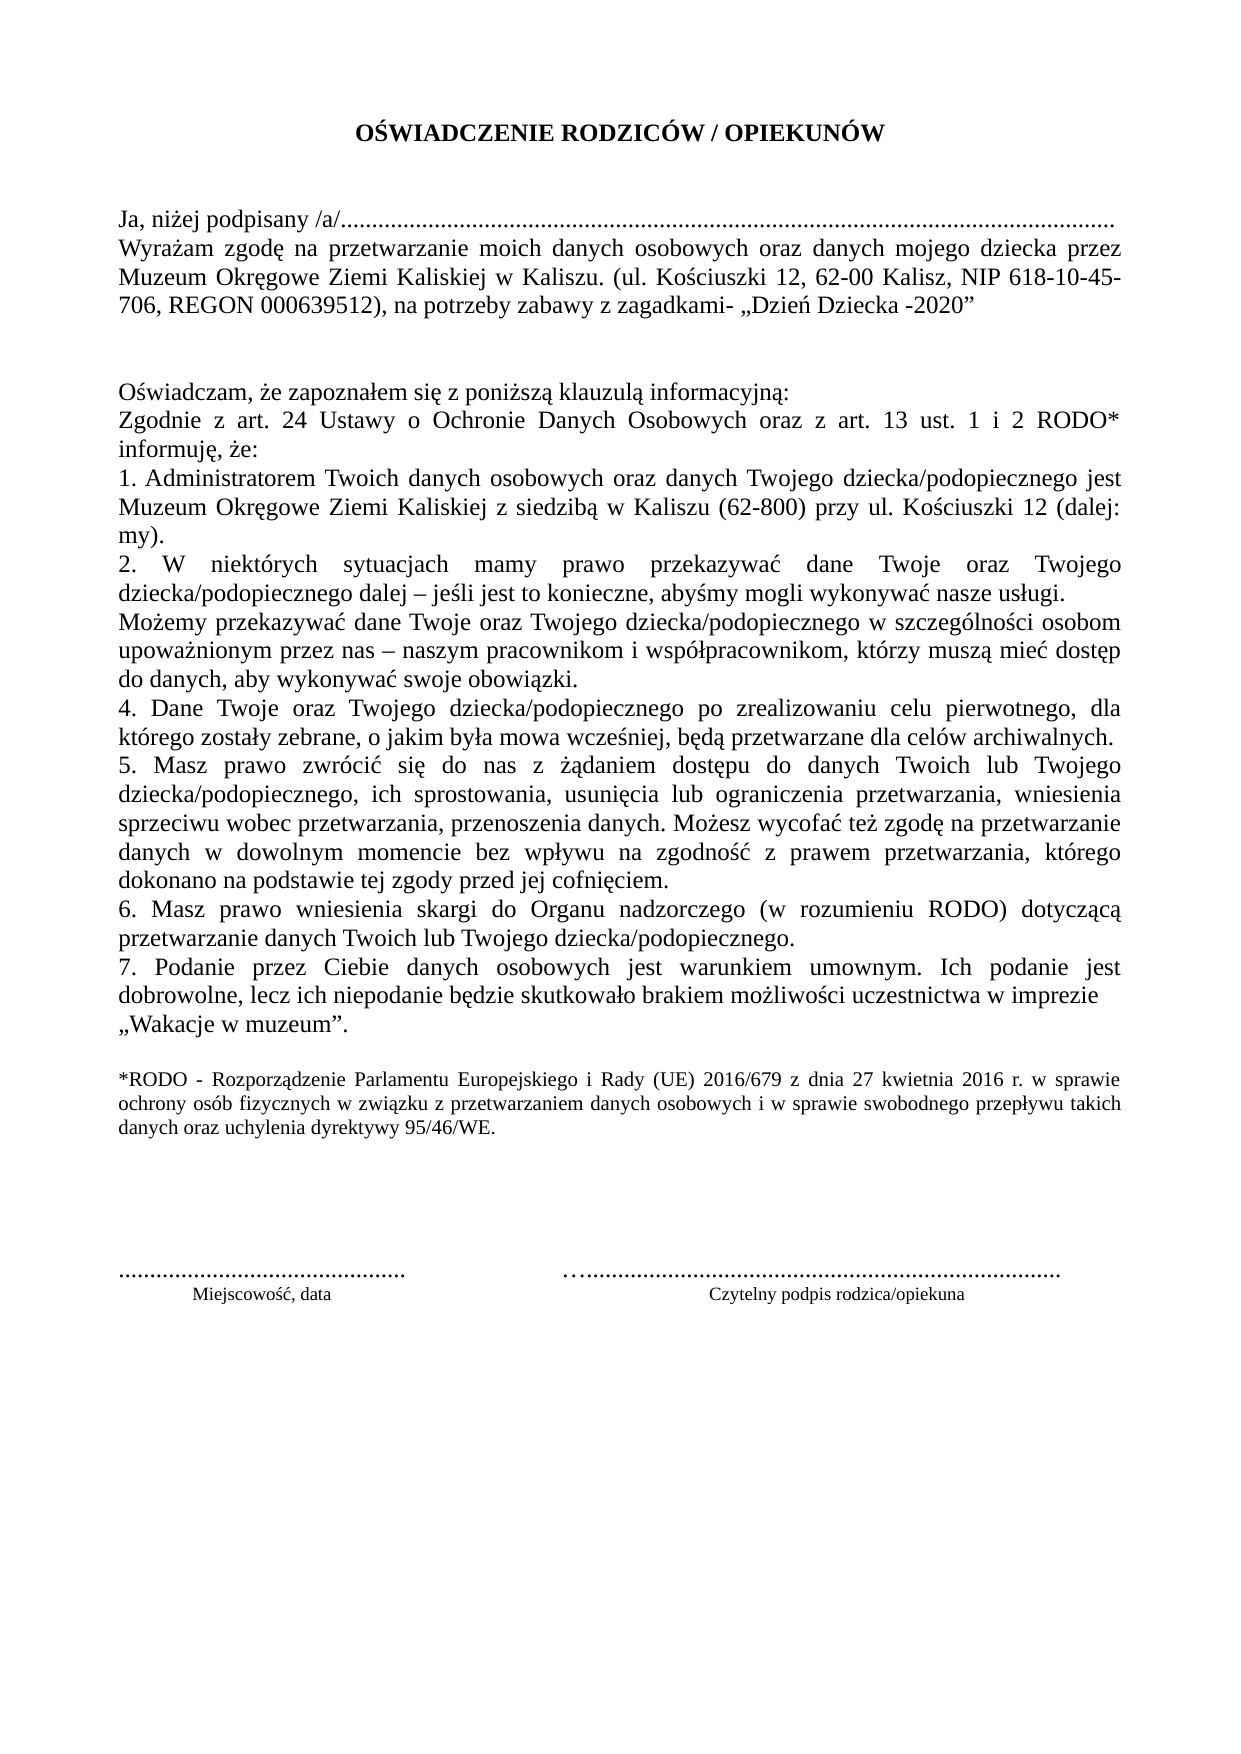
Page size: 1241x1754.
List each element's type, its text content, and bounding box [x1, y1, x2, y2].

text Miejscowość, data Czytelny podpis rodzica/opiekuna [118, 1283, 1122, 1304]
text „Wakacje w muzeum”. [118, 1009, 1122, 1038]
text 5. Masz prawo zwrócić się do nas z żądaniem dostępu do danych Twoich lub Twojego dziecka/podopiecznego, ich sprostowania, usunięcia lub ograniczenia przetwarzania, wniesienia sprzeciwu wobec przetwarzania, przenoszenia danych. Możesz wycofać też zgodę na przetwarzanie danych w dowolnym momencie bez wpływu na zgodność z prawem przetwarzania, którego dokonano na podstawie tej zgody przed jej cofnięciem. [118, 751, 1122, 894]
text 1. Administratorem Twoich danych osobowych oraz danych Twojego dziecka/podopiecznego jest Muzeum Okręgowe Ziemi Kaliskiej z siedzibą w Kaliszu (62-800) przy ul. Kościuszki 12 (dalej: my). [118, 463, 1122, 549]
text 7. Podanie przez Ciebie danych osobowych jest warunkiem umownym. Ich podanie jest dobrowolne, lecz ich niepodanie będzie skutkowało brakiem możliwości uczestnictwa w imprezie [118, 952, 1122, 1009]
text Wyrażam zgodę na przetwarzanie moich danych osobowych oraz danych mojego dziecka przez Muzeum Okręgowe Ziemi Kaliskiej w Kaliszu. (ul. Kościuszki 12, 62-00 Kalisz, NIP 618-10-45-706, REGON 000639512), na potrzeby zabawy z zagadkami- „Dzień Dziecka -2020” [118, 233, 1122, 319]
text 2. W niektórych sytuacjach mamy prawo przekazywać dane Twoje oraz Twojego dziecka/podopiecznego dalej – jeśli jest to konieczne, abyśmy mogli wykonywać nasze usługi. [118, 549, 1122, 607]
text Oświadczam, że zapoznałem się z poniższą klauzulą informacyjną: [118, 377, 1122, 406]
text 6. Masz prawo wniesienia skargi do Organu nadzorczego (w rozumieniu RODO) dotyczącą przetwarzanie danych Twoich lub Twojego dziecka/podopiecznego. [118, 894, 1122, 952]
text *RODO - Rozporządzenie Parlamentu Europejskiego i Rady (UE) 2016/679 z dnia 27 kwietnia 2016 r. w sprawie ochrony osób fizycznych w związku z przetwarzaniem danych osobowych i w sprawie swobodnego przepływu takich danych oraz uchylenia dyrektywy 95/46/WE. [118, 1067, 1122, 1139]
text Zgodnie z art. 24 Ustawy o Ochronie Danych Osobowych oraz z art. 13 ust. 1 i 2 RODO* informuję, że: [118, 406, 1122, 463]
text 4. Dane Twoje oraz Twojego dziecka/podopiecznego po zrealizowaniu celu pierwotnego, dla którego zostały zebrane, o jakim była mowa wcześniej, będą przetwarzane dla celów archiwalnych. [118, 693, 1122, 751]
text Ja, niżej podpisany /a/............................................................................................................................ [118, 204, 1122, 233]
text .............................................. …............................................................................ [118, 1254, 1122, 1283]
text OŚWIADCZENIE RODZICÓW / OPIEKUNÓW [118, 118, 1122, 147]
text Możemy przekazywać dane Twoje oraz Twojego dziecka/podopiecznego w szczególności osobom upoważnionym przez nas – naszym pracownikom i współpracownikom, którzy muszą mieć dostęp do danych, aby wykonywać swoje obowiązki. [118, 607, 1122, 693]
